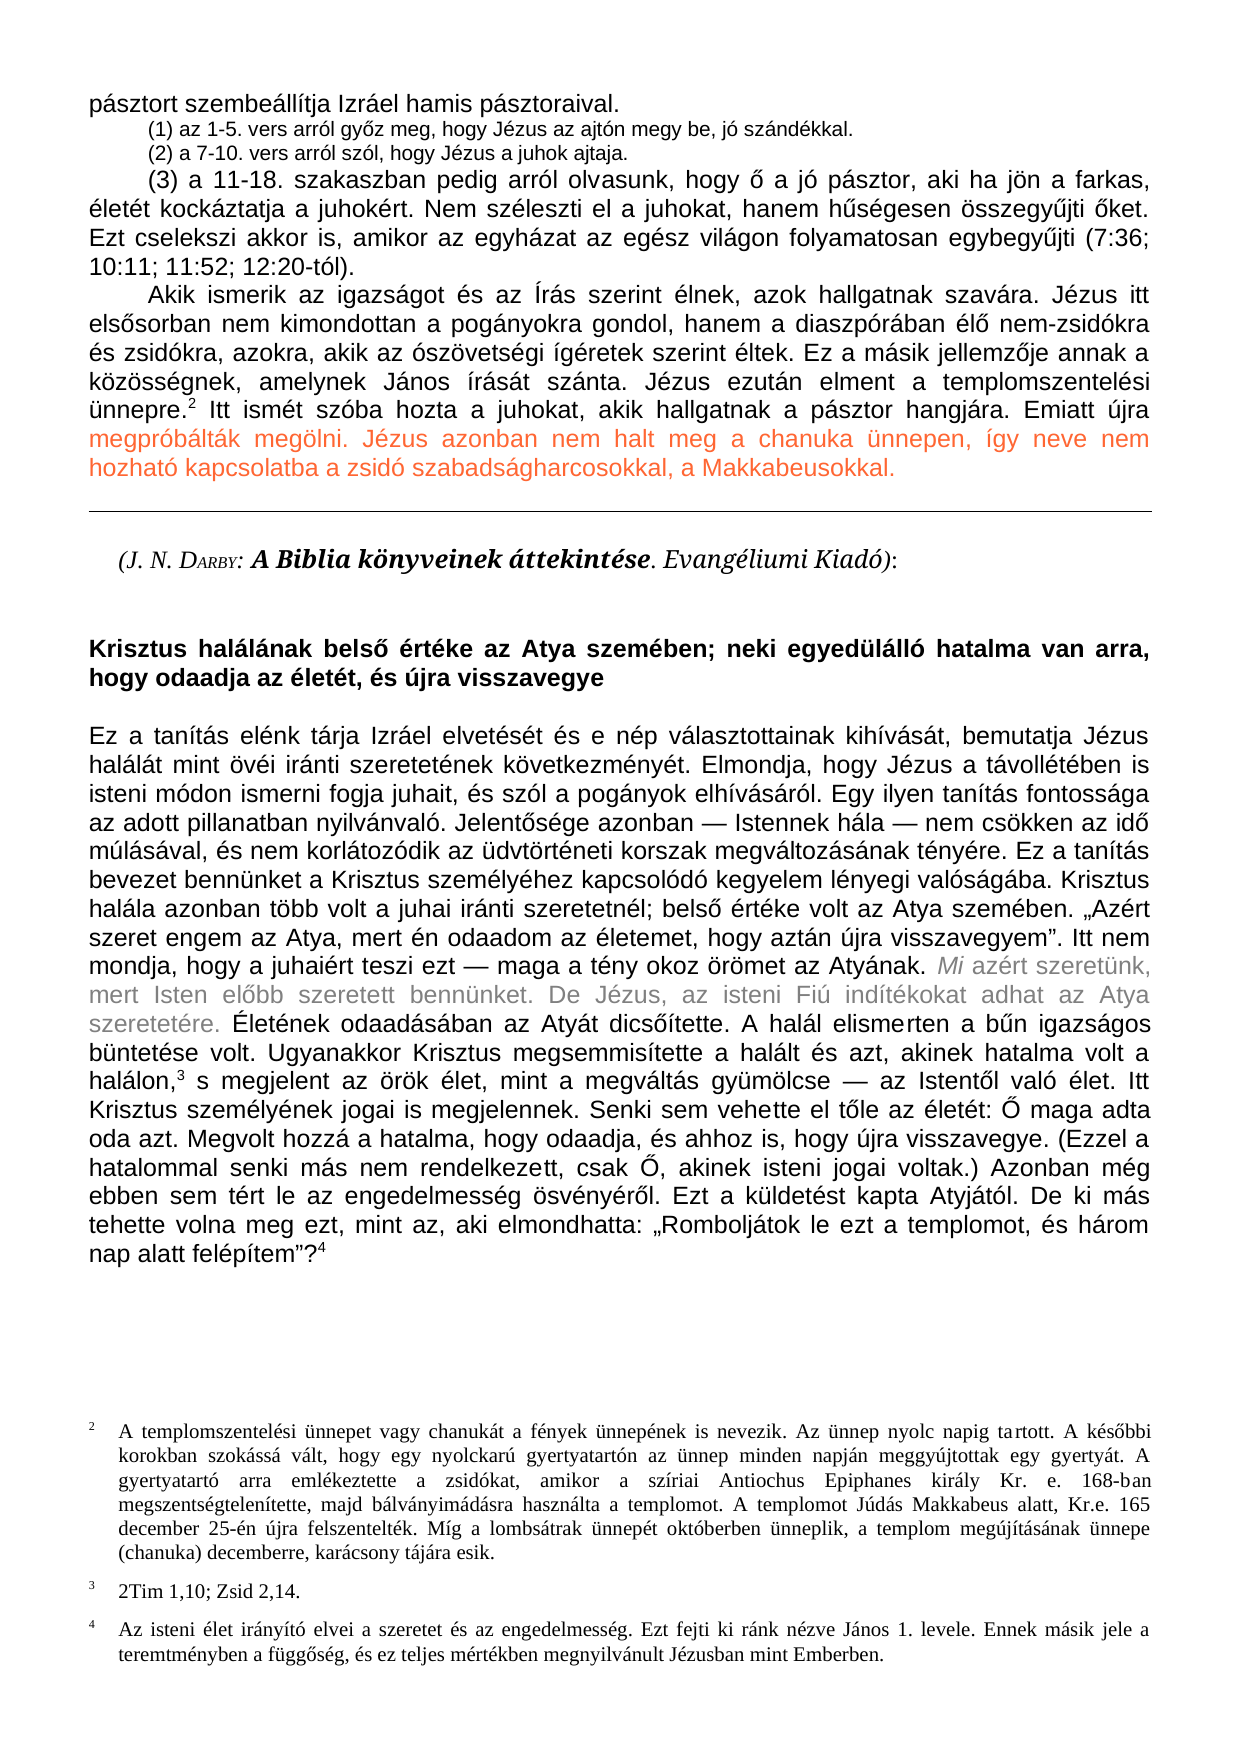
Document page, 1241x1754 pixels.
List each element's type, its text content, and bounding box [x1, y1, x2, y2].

text Az isteni élet irányító elvei a szeretet és az engedelmesség. Ezt fejti ki ránk nézve János 1. levele. Ennek másik jele a teremtményben a függőség, és ez teljes mértékben megnyilvánult Jézusban mint Emberben. [88, 1617, 1152, 1665]
text (2) a 7-10. vers arról szól, hogy Jézus a juhok ajtaja. [88, 141, 1152, 165]
text pásztort szembeállítja Izráel hamis pásztoraival. [88, 88, 1152, 117]
text Ez a tanítás elénk tárja Izráel elvetését és e nép választottainak kihívását, bemutatja Jézus halálát mint övéi iránti szeretetének következményét. Elmondja, hogy Jézus a távollétében is isteni módon ismerni fogja juhait, és szól a pogányok elhívásáról. Egy ilyen tanítás fontossága az adott pillanatban nyilvánvaló. Jelentősége azonban — Istennek hála — nem csökken az idő múlásával, és nem korlátozódik az üdvtörténeti korszak megváltozásának tényére. Ez a tanítás bevezet bennünket a Krisztus személyéhez kapcsolódó kegyelem lényegi valóságába. Krisztus halála azonban több volt a juhai iránti szeretetnél; belső értéke volt az Atya szemében. „Azért szeret engem az Atya, mert én odaadom az életemet, hogy aztán újra visszavegyem”. Itt nem mondja, hogy a juhaiért teszi ezt — maga a tény okoz örömet az Atyának. Mi azért szeretünk, mert Isten előbb szeretett bennünket. De Jézus, az isteni Fiú indítékokat adhat az Atya szeretetére. Életének odaadásában az Atyát dicsőítette. A halál elismerten a bűn igazságos büntetése volt. Ugyanakkor Krisztus megsemmisítette a halált és azt, akinek hatalma volt a halálon, s megjelent az örök élet, mint a megváltás gyümölcse — az Istentől való élet. Itt Krisztus személyének jogai is megjelennek. Senki sem vehette el tőle az életét: Ő maga adta oda azt. Megvolt hozzá a hatalma, hogy odaadja, és ahhoz is, hogy újra visszavegye. (Ezzel a hatalommal senki más nem rendelkezett, csak Ő, akinek isteni jogai voltak.) Azonban még ebben sem tért le az engedelmesség ösvényéről. Ezt a küldetést kapta Atyjától. De ki más tehette volna meg ezt, mint az, aki elmondhatta: „Romboljátok le ezt a templomot, és három nap alatt felépítem”? [88, 721, 1152, 1268]
text (1) az 1-5. vers arról győz meg, hogy Jézus az ajtón megy be, jó szándékkal. [88, 117, 1152, 141]
text A templomszentelési ünnepet vagy chanukát a fények ünnepének is nevezik. Az ünnep nyolc napig tartott. A későbbi korokban szokássá vált, hogy egy nyolckarú gyertyatartón az ünnep minden napján meggyújtottak egy gyertyát. A gyertyatartó arra emlékeztette a zsidókat, amikor a szíriai Antiochus Epiphanes király Kr. e. 168-ban megszentségtelenítette, majd bálványimádásra használta a templomot. A templomot Júdás Makkabeus alatt, Kr.e. 165 december 25-én újra felszentelték. Míg a lombsátrak ünnepét októberben ünneplik, a templom megújításának ünnepe (chanuka) decemberre, karácsony tájára esik. [88, 1419, 1152, 1564]
text (J. N. Darby: A Biblia könyveinek áttekintése. Evangéliumi Kiadó): [88, 512, 1152, 605]
text Krisztus halálának belső értéke az Atya szemében; neki egyedülálló hatalma van arra, hogy odaadja az életét, és újra visszavegye [88, 634, 1152, 692]
text (3) a 11-18. szakaszban pedig arról olvasunk, hogy ő a jó pásztor, aki ha jön a farkas, életét kockáztatja a juhokért. Nem széleszti el a juhokat, hanem hűségesen összegyűjti őket. Ezt cselekszi akkor is, amikor az egyházat az egész világon folyamatosan egybegyűjti (7:36; 10:11; 11:52; 12:20-tól). [88, 165, 1152, 280]
text 2Tim 1,10; Zsid 2,14. [88, 1578, 1152, 1602]
text Akik ismerik az igazságot és az Írás szerint élnek, azok hallgatnak szavára. Jézus itt elsősorban nem kimondottan a pogányokra gondol, hanem a diaszpórában élő nem-zsidókra és zsidókra, azokra, akik az ószövetségi ígéretek szerint éltek. Ez a másik jellemzője annak a közösségnek, amelynek János írását szánta. Jézus ezután elment a templomszentelési ünnepre. Itt ismét szóba hozta a juhokat, akik hallgatnak a pásztor hangjára. Emiatt újra megpróbálták megölni. Jézus azonban nem halt meg a chanuka ünnepen, így neve nem hozható kapcsolatba a zsidó szabadságharcosokkal, a Makkabeusokkal. [88, 280, 1152, 481]
